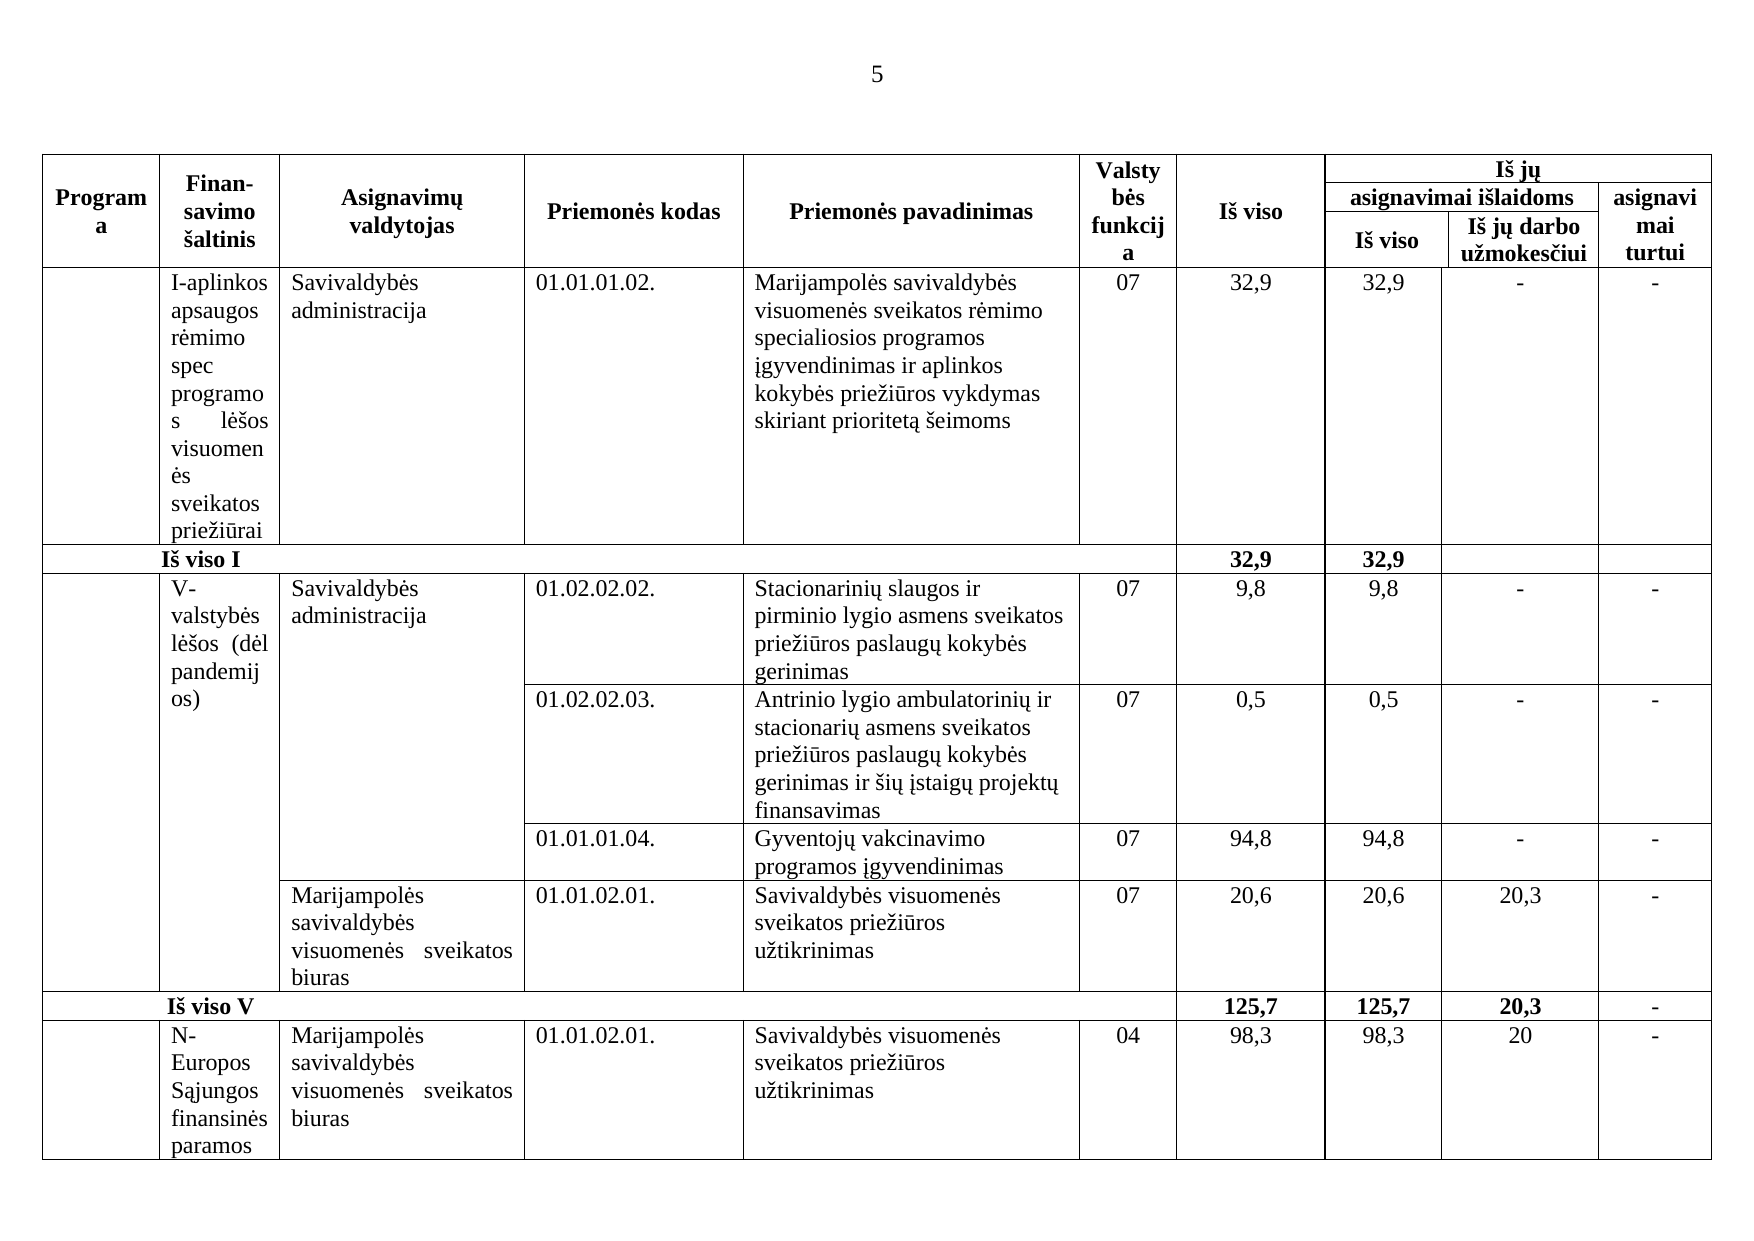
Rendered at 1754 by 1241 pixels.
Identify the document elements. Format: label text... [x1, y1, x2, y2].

table_cell [1442, 545, 1598, 573]
table_cell 98,3 [1177, 1021, 1324, 1159]
table_cell - [1599, 268, 1711, 544]
table_cell Savivaldybės administracija [280, 268, 524, 544]
table_cell - [1599, 824, 1711, 879]
table_cell Iš viso I [43, 545, 1176, 573]
table_cell Savivaldybės administracija [280, 574, 524, 879]
table_cell Savivaldybės visuomenės sveikatos priežiūros užtikrinimas [744, 1021, 1079, 1159]
table_cell 07 [1080, 685, 1176, 823]
table_cell Marijampolės savivaldybės visuomenės sveikatos rėmimo specialiosios programos įgyvendinimas ir aplinkos kokybės priežiūros vykdymas skiriant prioritetą šeimoms [744, 268, 1079, 544]
table_cell 94,8 [1177, 824, 1324, 879]
table_cell Iš jų darbo užmokesčiui [1449, 212, 1598, 267]
table_header Valstybės funkcija [1080, 155, 1176, 267]
table_cell - [1442, 574, 1598, 684]
table_cell 07 [1080, 881, 1176, 991]
table_cell Iš viso V [43, 992, 1176, 1020]
table_cell Marijampolės savivaldybės visuomenės sveikatos biuras [280, 1021, 524, 1159]
table_cell 01.01.01.02. [525, 268, 743, 544]
table_cell - [1599, 992, 1711, 1020]
table_cell 0,5 [1326, 685, 1441, 823]
table_cell asignavimai išlaidoms [1326, 183, 1598, 211]
table_cell - [1442, 824, 1598, 879]
table_cell 125,7 [1177, 992, 1324, 1020]
table_cell - [1599, 685, 1711, 823]
table_header Asignavimų valdytojas [280, 155, 524, 267]
table_cell [43, 574, 159, 991]
table_cell 20 [1442, 1021, 1598, 1159]
table_cell 32,9 [1326, 545, 1441, 573]
table_cell - [1599, 1021, 1711, 1159]
table_header Priemonės kodas [525, 155, 743, 267]
table_cell 9,8 [1326, 574, 1441, 684]
table_cell V- valstybės lėšos (dėl pandemijos) [160, 574, 279, 991]
table_header Iš viso [1177, 155, 1324, 267]
table_cell 01.02.02.02. [525, 574, 743, 684]
table_cell 20,3 [1442, 881, 1598, 991]
table_cell I-aplinkos apsaugos rėmimo spec programos lėšos visuomenės sveikatos priežiūrai [160, 268, 279, 544]
table_cell Gyventojų vakcinavimo programos įgyvendinimas [744, 824, 1079, 879]
table_cell Iš viso [1326, 212, 1448, 267]
table_cell [1599, 545, 1711, 573]
table_cell 07 [1080, 268, 1176, 544]
table_cell N-Europos Sąjungos finansinės paramos [160, 1021, 279, 1159]
table_cell 01.01.02.01. [525, 881, 743, 991]
table_cell Savivaldybės visuomenės sveikatos priežiūros užtikrinimas [744, 881, 1079, 991]
table_cell 04 [1080, 1021, 1176, 1159]
table_cell 32,9 [1326, 268, 1441, 544]
table_cell 01.02.02.03. [525, 685, 743, 823]
table_cell 125,7 [1326, 992, 1441, 1020]
table_cell 07 [1080, 824, 1176, 879]
table_cell 20,6 [1177, 881, 1324, 991]
table_cell 94,8 [1326, 824, 1441, 879]
table_cell - [1442, 268, 1598, 544]
table_cell [43, 1021, 159, 1159]
table_cell - [1599, 881, 1711, 991]
table_cell 07 [1080, 574, 1176, 684]
table_cell - [1599, 574, 1711, 684]
table_header Iš jų [1326, 155, 1711, 182]
table_header Programa [43, 155, 159, 267]
table_header Finan-savimo šaltinis [160, 155, 279, 267]
table_cell - [1442, 685, 1598, 823]
table_cell 9,8 [1177, 574, 1324, 684]
table_cell 20,3 [1442, 992, 1598, 1020]
table_cell 01.01.02.01. [525, 1021, 743, 1159]
table_cell Antrinio lygio ambulatorinių ir stacionarių asmens sveikatos priežiūros paslaugų kokybės gerinimas ir šių įstaigų projektų finansavimas [744, 685, 1079, 823]
table_cell 20,6 [1326, 881, 1441, 991]
table_header Priemonės pavadinimas [744, 155, 1079, 267]
table_cell Marijampolės savivaldybės visuomenės sveikatos biuras [280, 881, 524, 991]
table_cell 32,9 [1177, 268, 1324, 544]
table_cell asignavimai turtui įsigyti [1599, 183, 1711, 267]
table_cell [43, 268, 159, 544]
table_cell Stacionarinių slaugos ir pirminio lygio asmens sveikatos priežiūros paslaugų kokybės gerinimas [744, 574, 1079, 684]
table_cell 32,9 [1177, 545, 1324, 573]
table_cell 01.01.01.04. [525, 824, 743, 879]
table_cell 98,3 [1326, 1021, 1441, 1159]
table_cell 0,5 [1177, 685, 1324, 823]
